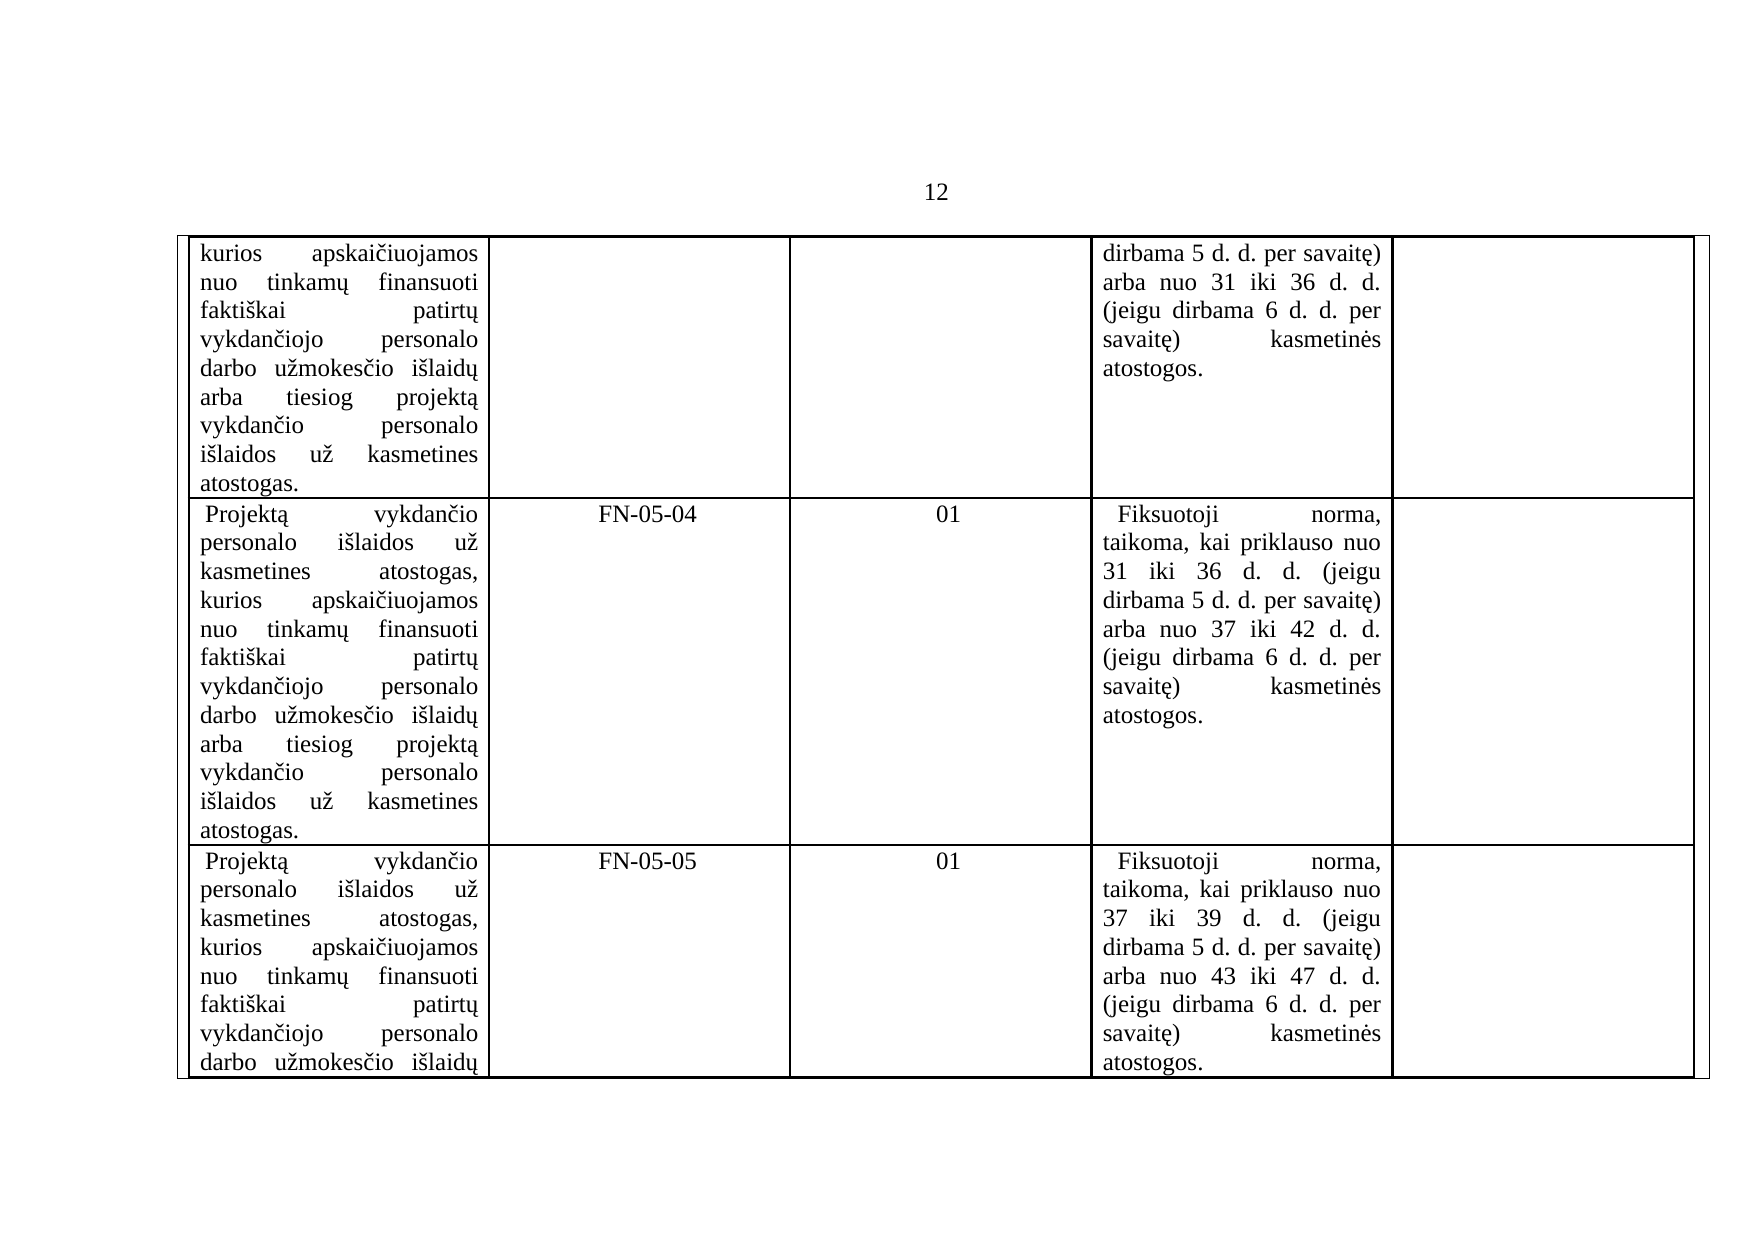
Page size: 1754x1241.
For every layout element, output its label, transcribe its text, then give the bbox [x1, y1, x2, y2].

table_cell Projektą vykdančio personalo išlaidos už kasmetines atostogas, kurios apskaičiuojamos nuo tinkamų finansuoti faktiškai patirtų vykdančiojo personalo darbo užmokesčio išlaidų arba tiesiog projektą vykdančio personalo išlaidos už kasmetines atostogas. [190, 499, 488, 844]
table_cell FN-05-05 [490, 846, 789, 1076]
table_cell kurios apskaičiuojamos nuo tinkamų finansuoti faktiškai patirtų vykdančiojo personalo darbo užmokesčio išlaidų arba tiesiog projektą vykdančio personalo išlaidos už kasmetines atostogas. [190, 238, 488, 497]
table_cell Fiksuotoji norma, taikoma, kai priklauso nuo 37 iki 39 d. d. (jeigu dirbama 5 d. d. per savaitę) arba nuo 43 iki 47 d. d. (jeigu dirbama 6 d. d. per savaitę) kasmetinės atostogos. [1093, 846, 1391, 1076]
table_cell dirbama 5 d. d. per savaitę) arba nuo 31 iki 36 d. d. (jeigu dirbama 6 d. d. per savaitę) kasmetinės atostogos. [1093, 238, 1391, 497]
table_cell Projektą vykdančio personalo išlaidos už kasmetines atostogas, kurios apskaičiuojamos nuo tinkamų finansuoti faktiškai patirtų vykdančiojo personalo darbo užmokesčio išlaidų [190, 846, 488, 1076]
table_cell [1695, 236, 1709, 1078]
table_cell [178, 236, 188, 1078]
table_cell [791, 238, 1090, 497]
table_cell 01 [791, 846, 1090, 1076]
table_cell FN-05-04 [490, 499, 789, 844]
table_cell [1394, 846, 1693, 1076]
table_cell [1394, 238, 1693, 497]
table_cell Fiksuotoji norma, taikoma, kai priklauso nuo 31 iki 36 d. d. (jeigu dirbama 5 d. d. per savaitę) arba nuo 37 iki 42 d. d. (jeigu dirbama 6 d. d. per savaitę) kasmetinės atostogos. [1093, 499, 1391, 844]
table_cell [490, 238, 789, 497]
table_cell [1394, 499, 1693, 844]
table_cell 01 [791, 499, 1090, 844]
